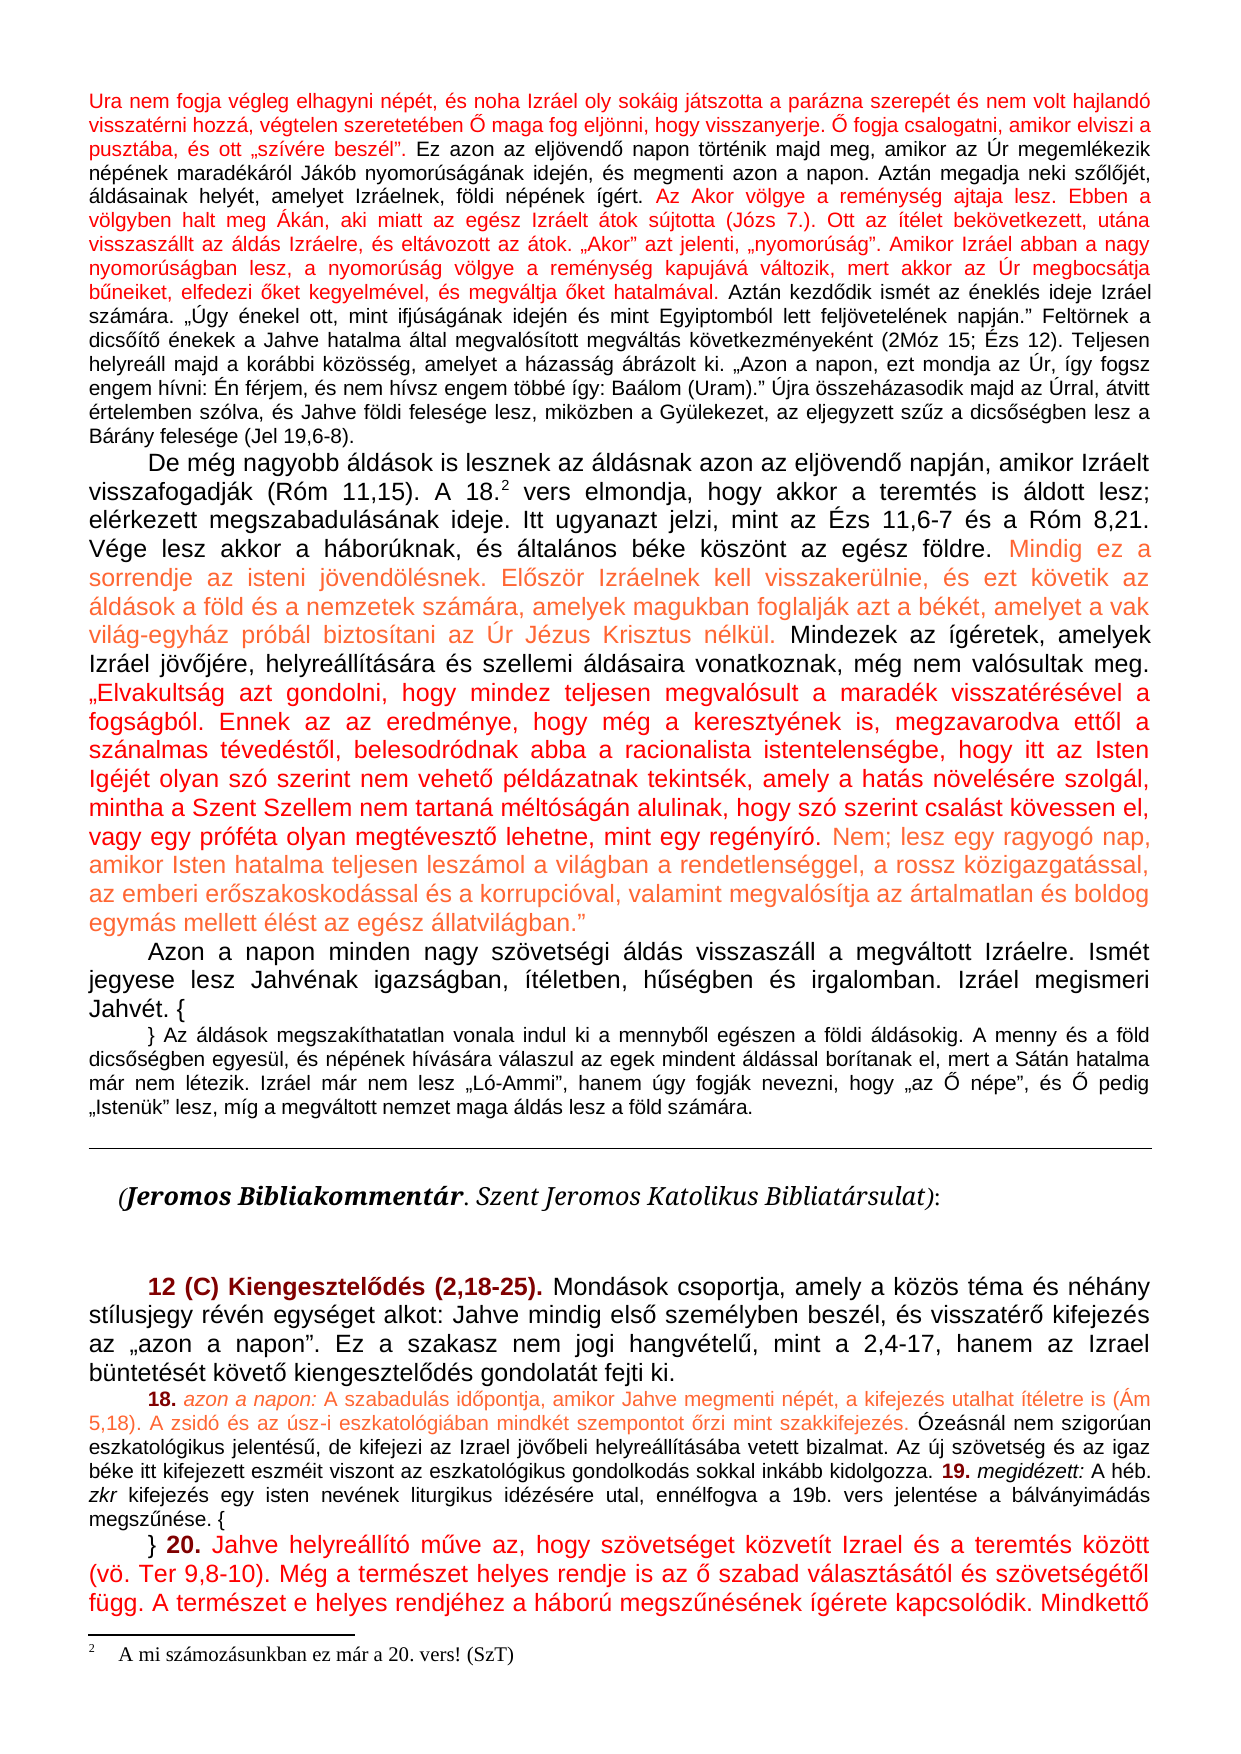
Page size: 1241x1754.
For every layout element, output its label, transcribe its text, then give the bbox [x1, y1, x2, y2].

text De még nagyobb áldások is lesznek az áldásnak azon az eljövendő napján, amikor Izráelt visszafogadják (Róm 11,15). A 18. vers elmondja, hogy akkor a teremtés is áldott lesz; elérkezett megszabadulásának ideje. Itt ugyanazt jelzi, mint az Ézs 11,6-7 és a Róm 8,21. Vége lesz akkor a háborúknak, és általános béke köszönt az egész földre. Mindig ez a sorrendje az isteni jövendölésnek. Először Izráelnek kell visszakerülnie, és ezt követik az áldások a föld és a nemzetek számára, amelyek magukban foglalják azt a békét, amelyet a vak világ-egyház próbál biztosítani az Úr Jézus Krisztus nélkül. Mindezek az ígéretek, amelyek Izráel jövőjére, helyreállítására és szellemi áldásaira vonatkoznak, még nem valósultak meg. „Elvakultság azt gondolni, hogy mindez teljesen megvalósult a maradék visszatérésével a fogságból. Ennek az az eredménye, hogy még a keresztyének is, megzavarodva ettől a szánalmas tévedéstől, belesodródnak abba a racionalista istentelenségbe, hogy itt az Isten Igéjét olyan szó szerint nem vehető példázatnak tekintsék, amely a hatás növelésére szolgál, mintha a Szent Szellem nem tartaná méltóságán alulinak, hogy szó szerint csalást kövessen el, vagy egy próféta olyan megtévesztő lehetne, mint egy regényíró. Nem; lesz egy ragyogó nap, amikor Isten hatalma teljesen leszámol a világban a rendetlenséggel, a rossz közigazgatással, az emberi erőszakoskodással és a korrupcióval, valamint megvalósítja az ártalmatlan és boldog egymás mellett élést az egész állatvilágban.” [88, 448, 1152, 937]
text Azon a napon minden nagy szövetségi áldás visszaszáll a megváltott Izráelre. Ismét jegyese lesz Jahvénak igazságban, ítéletben, hűségben és irgalomban. Izráel megismeri Jahvét. { [88, 937, 1152, 1023]
text 18. azon a napon: A szabadulás időpontja, amikor Jahve megmenti népét, a kifejezés utalhat ítéletre is (Ám 5,18). A zsidó és az úsz‑i eszkatológiában mindkét szempontot őrzi mint szakkifejezés. Ózeásnál nem szigorúan eszkatológikus jelentésű, de kifejezi az Izrael jövőbeli helyreállításába vetett bizalmat. Az új szövetség és az igaz béke itt kifejezett eszméit viszont az eszkatológikus gondolkodás sokkal inkább kidolgozza. 19. megidézett: A héb. zkr kifejezés egy isten nevének liturgikus idézésére utal, ennélfogva a 19b. vers jelentése a bálványimádás megszűnése. { [88, 1387, 1152, 1530]
text (Jeromos Bibliakommentár. Szent Jeromos Katolikus Bibliatársulat): [88, 1149, 1152, 1242]
text 12 (C) Kiengesztelődés (2,18-25). Mondások csoportja, amely a közös téma és néhány stílusjegy révén egységet alkot: Jahve mindig első személyben beszél, és visszatérő kifejezés az „azon a napon”. Ez a szakasz nem jogi hangvételű, mint a 2,4-17, hanem az Izrael büntetését követő kiengesztelődés gondolatát fejti ki. [88, 1272, 1152, 1387]
text } 20. Jahve helyreállító műve az, hogy szövetséget közvetít Izrael és a teremtés között (vö. Ter 9,8-10). Még a természet helyes rendje is az ő szabad választásától és szövetségétől függ. A természet e helyes rendjéhez a háború megszűnésének ígérete kapcsolódik. Mindkettő [88, 1530, 1152, 1617]
text A mi számozásunkban ez már a 20. vers! (SzT) [88, 1641, 1152, 1665]
text Ura nem fogja végleg elhagyni népét, és noha Izráel oly sokáig játszotta a parázna szerepét és nem volt hajlandó visszatérni hozzá, végtelen szeretetében Ő maga fog eljönni, hogy visszanyerje. Ő fogja csalogatni, amikor elviszi a pusztába, és ott „szívére beszél”. Ez azon az eljövendő napon történik majd meg, amikor az Úr megemlékezik népének maradékáról Jákób nyomorúságának idején, és megmenti azon a napon. Aztán megadja neki szőlőjét, áldásainak helyét, amelyet Izráelnek, földi népének ígért. Az Akor völgye a reménység ajtaja lesz. Ebben a völgyben halt meg Ákán, aki miatt az egész Izráelt átok sújtotta (Józs 7.). Ott az ítélet bekövetkezett, utána visszaszállt az áldás Izráelre, és eltávozott az átok. „Akor” azt jelenti, „nyomorúság”. Amikor Izráel abban a nagy nyomorúságban lesz, a nyomorúság völgye a reménység kapujává változik, mert akkor az Úr megbocsátja bűneiket, elfedezi őket kegyelmével, és megváltja őket hatalmával. Aztán kezdődik ismét az éneklés ideje Izráel számára. „Úgy énekel ott, mint ifjúságának idején és mint Egyiptomból lett feljövetelének napján.” Feltörnek a dicsőítő énekek a Jahve hatalma által megvalósított megváltás következményeként (2Móz 15; Ézs 12). Teljesen helyreáll majd a korábbi közösség, amelyet a házasság ábrázolt ki. „Azon a napon, ezt mondja az Úr, így fogsz engem hívni: Én férjem, és nem hívsz engem többé így: Baálom (Uram).” Újra összeházasodik majd az Úrral, átvitt értelemben szólva, és Jahve földi felesége lesz, miközben a Gyülekezet, az eljegyzett szűz a dicsőségben lesz a Bárány felesége (Jel 19,6-8). [88, 88, 1152, 448]
text } Az áldások megszakíthatatlan vonala indul ki a mennyből egészen a földi áldásokig. A menny és a föld dicsőségben egyesül, és népének hívására válaszul az egek mindent áldással borítanak el, mert a Sátán hatalma már nem létezik. Izráel már nem lesz „Ló-Ammi”, hanem úgy fogják nevezni, hogy „az Ő népe”, és Ő pedig „Istenük” lesz, míg a megváltott nemzet maga áldás lesz a föld számára. [88, 1023, 1152, 1119]
